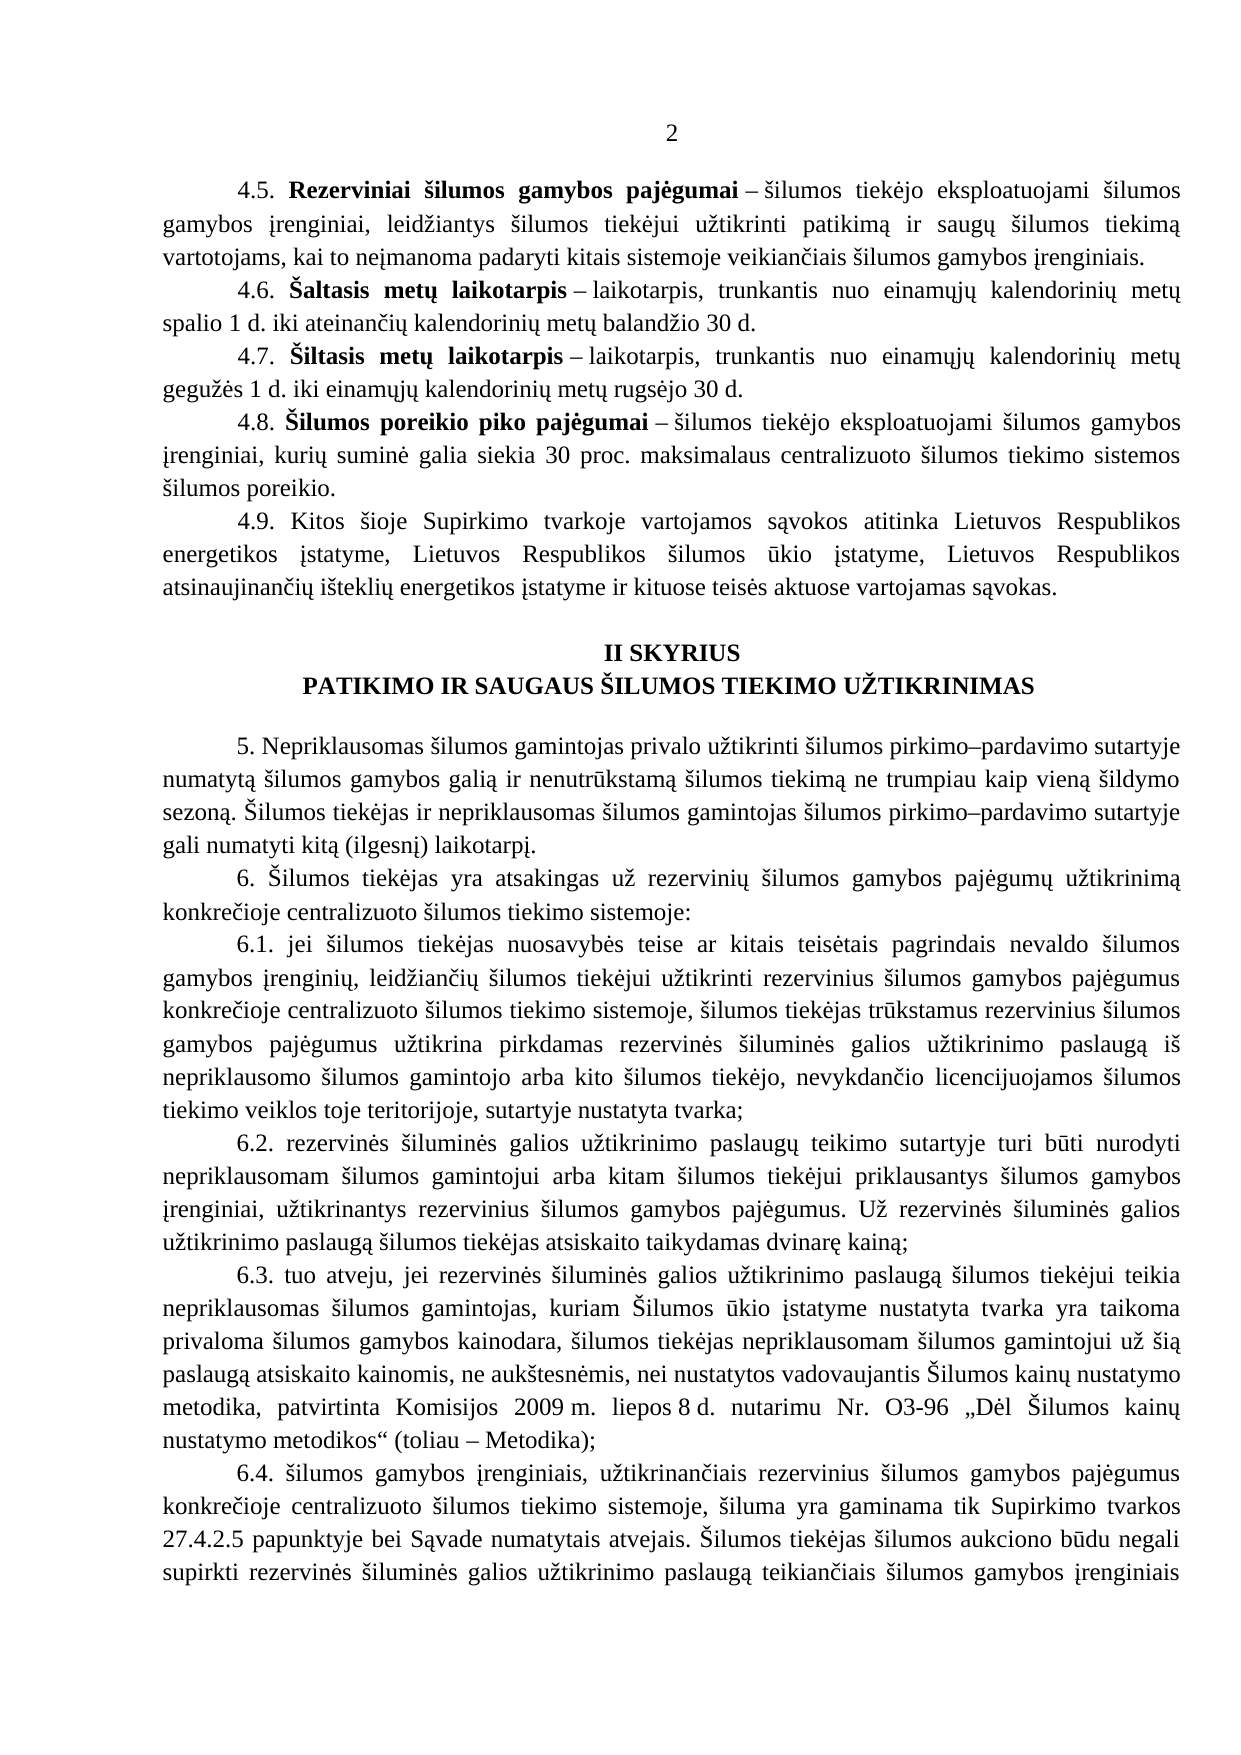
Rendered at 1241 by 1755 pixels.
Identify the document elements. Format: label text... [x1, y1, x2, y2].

text II SKYRIUS [162, 638, 1181, 667]
text 4.7. Šiltasis metų laikotarpis – laikotarpis, trunkantis nuo einamųjų kalendorinių metų gegužės 1 d. iki einamųjų kalendorinių metų rugsėjo 30 d. [162, 341, 1181, 402]
text 6. Šilumos tiekėjas yra atsakingas už rezervinių šilumos gamybos pajėgumų užtikrinimą konkrečioje centralizuoto šilumos tiekimo sistemoje: [162, 863, 1181, 925]
text PATIKIMO IR SAUGAUS ŠILUMOS TIEKIMO UŽTIKRINIMAS [162, 671, 1181, 700]
text 4.5. Rezerviniai šilumos gamybos pajėgumai – šilumos tiekėjo eksploatuojami šilumos gamybos įrenginiai, leidžiantys šilumos tiekėjui užtikrinti patikimą ir saugų šilumos tiekimą vartotojams, kai to neįmanoma padaryti kitais sistemoje veikiančiais šilumos gamybos įrenginiais. [162, 176, 1181, 270]
text 6.3. tuo atveju, jei rezervinės šiluminės galios užtikrinimo paslaugą šilumos tiekėjui teikia nepriklausomas šilumos gamintojas, kuriam Šilumos ūkio įstatyme nustatyta tvarka yra taikoma privaloma šilumos gamybos kainodara, šilumos tiekėjas nepriklausomam šilumos gamintojui už šią paslaugą atsiskaito kainomis, ne aukštesnėmis, nei nustatytos vadovaujantis Šilumos kainų nustatymo metodika, patvirtinta Komisijos 2009 m. liepos 8 d. nutarimu Nr. O3-96 „Dėl Šilumos kainų nustatymo metodikos“ (toliau – Metodika); [162, 1260, 1181, 1454]
text 5. Nepriklausomas šilumos gamintojas privalo užtikrinti šilumos pirkimo–pardavimo sutartyje numatytą šilumos gamybos galią ir nenutrūkstamą šilumos tiekimą ne trumpiau kaip vieną šildymo sezoną. Šilumos tiekėjas ir nepriklausomas šilumos gamintojas šilumos pirkimo–pardavimo sutartyje gali numatyti kitą (ilgesnį) laikotarpį. [162, 731, 1181, 859]
text 6.4. šilumos gamybos įrenginiais, užtikrinančiais rezervinius šilumos gamybos pajėgumus konkrečioje centralizuoto šilumos tiekimo sistemoje, šiluma yra gaminama tik Supirkimo tvarkos 27.4.2.5 papunktyje bei Sąvade numatytais atvejais. Šilumos tiekėjas šilumos aukciono būdu negali supirkti rezervinės šiluminės galios užtikrinimo paslaugą teikiančiais šilumos gamybos įrenginiais [162, 1458, 1181, 1586]
text 4.9. Kitos šioje Supirkimo tvarkoje vartojamos sąvokos atitinka Lietuvos Respublikos energetikos įstatyme, Lietuvos Respublikos šilumos ūkio įstatyme, Lietuvos Respublikos atsinaujinančių išteklių energetikos įstatyme ir kituose teisės aktuose vartojamas sąvokas. [162, 506, 1181, 601]
text 6.2. rezervinės šiluminės galios užtikrinimo paslaugų teikimo sutartyje turi būti nurodyti nepriklausomam šilumos gamintojui arba kitam šilumos tiekėjui priklausantys šilumos gamybos įrenginiai, užtikrinantys rezervinius šilumos gamybos pajėgumus. Už rezervinės šiluminės galios užtikrinimo paslaugą šilumos tiekėjas atsiskaito taikydamas dvinarę kainą; [162, 1128, 1181, 1256]
text 4.6. Šaltasis metų laikotarpis – laikotarpis, trunkantis nuo einamųjų kalendorinių metų spalio 1 d. iki ateinančių kalendorinių metų balandžio 30 d. [162, 275, 1181, 336]
text 6.1. jei šilumos tiekėjas nuosavybės teise ar kitais teisėtais pagrindais nevaldo šilumos gamybos įrenginių, leidžiančių šilumos tiekėjui užtikrinti rezervinius šilumos gamybos pajėgumus konkrečioje centralizuoto šilumos tiekimo sistemoje, šilumos tiekėjas trūkstamus rezervinius šilumos gamybos pajėgumus užtikrina pirkdamas rezervinės šiluminės galios užtikrinimo paslaugą iš nepriklausomo šilumos gamintojo arba kito šilumos tiekėjo, nevykdančio licencijuojamos šilumos tiekimo veiklos toje teritorijoje, sutartyje nustatyta tvarka; [162, 929, 1181, 1123]
text 4.8. Šilumos poreikio piko pajėgumai – šilumos tiekėjo eksploatuojami šilumos gamybos įrenginiai, kurių suminė galia siekia 30 proc. maksimalaus centralizuoto šilumos tiekimo sistemos šilumos poreikio. [162, 407, 1181, 502]
